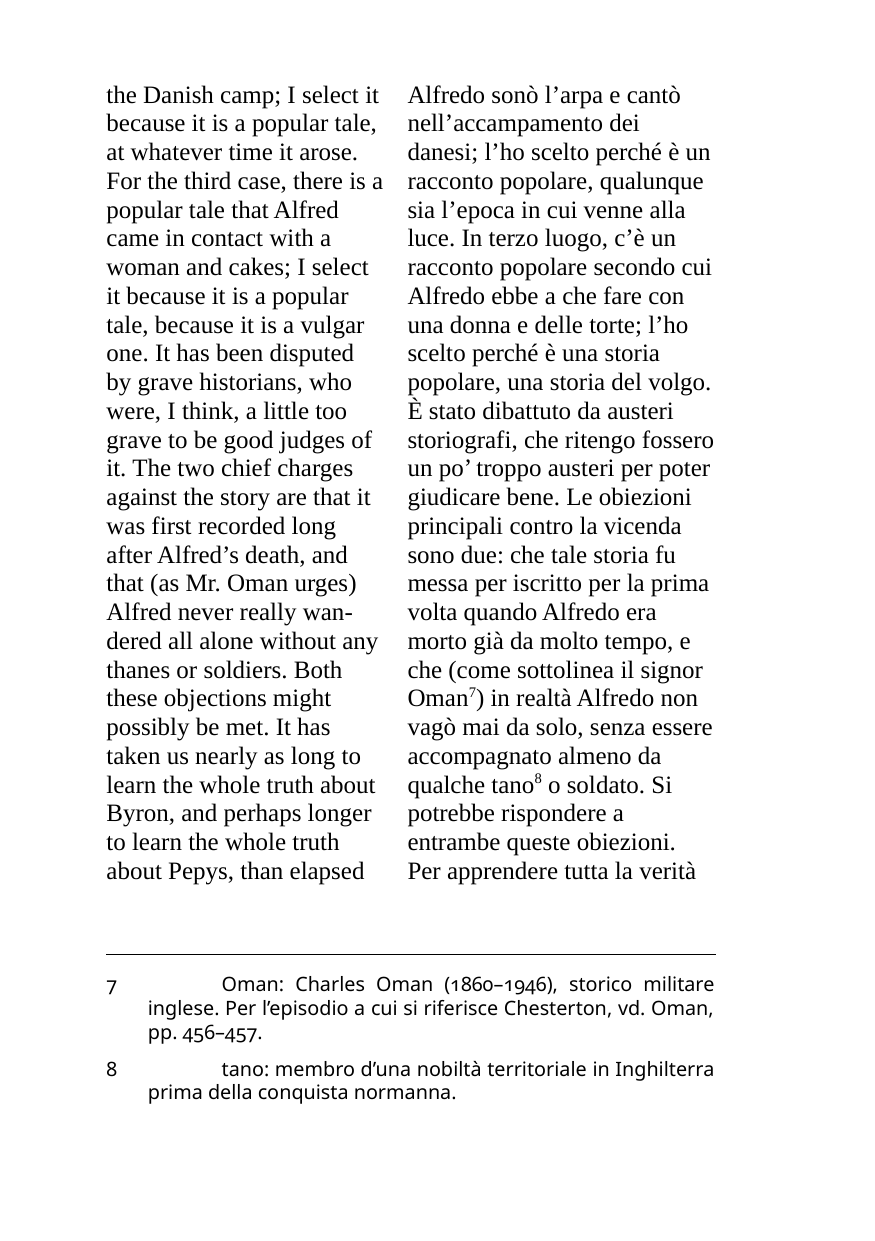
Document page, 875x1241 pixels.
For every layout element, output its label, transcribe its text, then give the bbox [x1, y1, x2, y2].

table_cell Alfredo sonò l’arpa e cantò nell’accampamento dei danesi; l’ho scelto perché è un racconto popolare, qualunque sia l’epoca in cui venne alla luce. In terzo luogo, c’è un racconto popolare secondo cui Alfredo ebbe a che fare con una donna e delle torte; l’ho scelto perché è una storia popolare, una storia del volgo. È stato dibattuto da austeri storiografi, che ritengo fossero un po’ troppo austeri per poter giudicare bene. Le obiezioni principali contro la vicenda sono due: che tale storia fu messa per iscritto per la prima volta quando Alfredo era morto già da molto tempo, e che (come sottolinea il signor Oman) in realtà Alfredo non vagò mai da solo, senza essere accompagnato almeno da qualche tano o soldato. Si potrebbe rispondere a entrambe queste obiezioni. Per apprendere tutta la verità [396, 74, 715, 891]
table_cell the Danish camp; I select it because it is a popular tale, at whatever time it arose. For the third case, there is a popular tale that Alfred came in contact with a woman and cakes; I select it because it is a popular tale, because it is a vulgar one. It has been disputed by grave historians, who were, I think, a little too grave to be good judges of it. The two chief charges against the story are that it was first recorded long after Alfred’s death, and that (as Mr. Oman urges) Alfred never really wan­dered all alone without any thanes or soldiers. Both these objections might possibly be met. It has taken us nearly as long to learn the whole truth about Byron, and perhaps longer to learn the whole truth about Pepys, than elapsed [106, 74, 396, 891]
